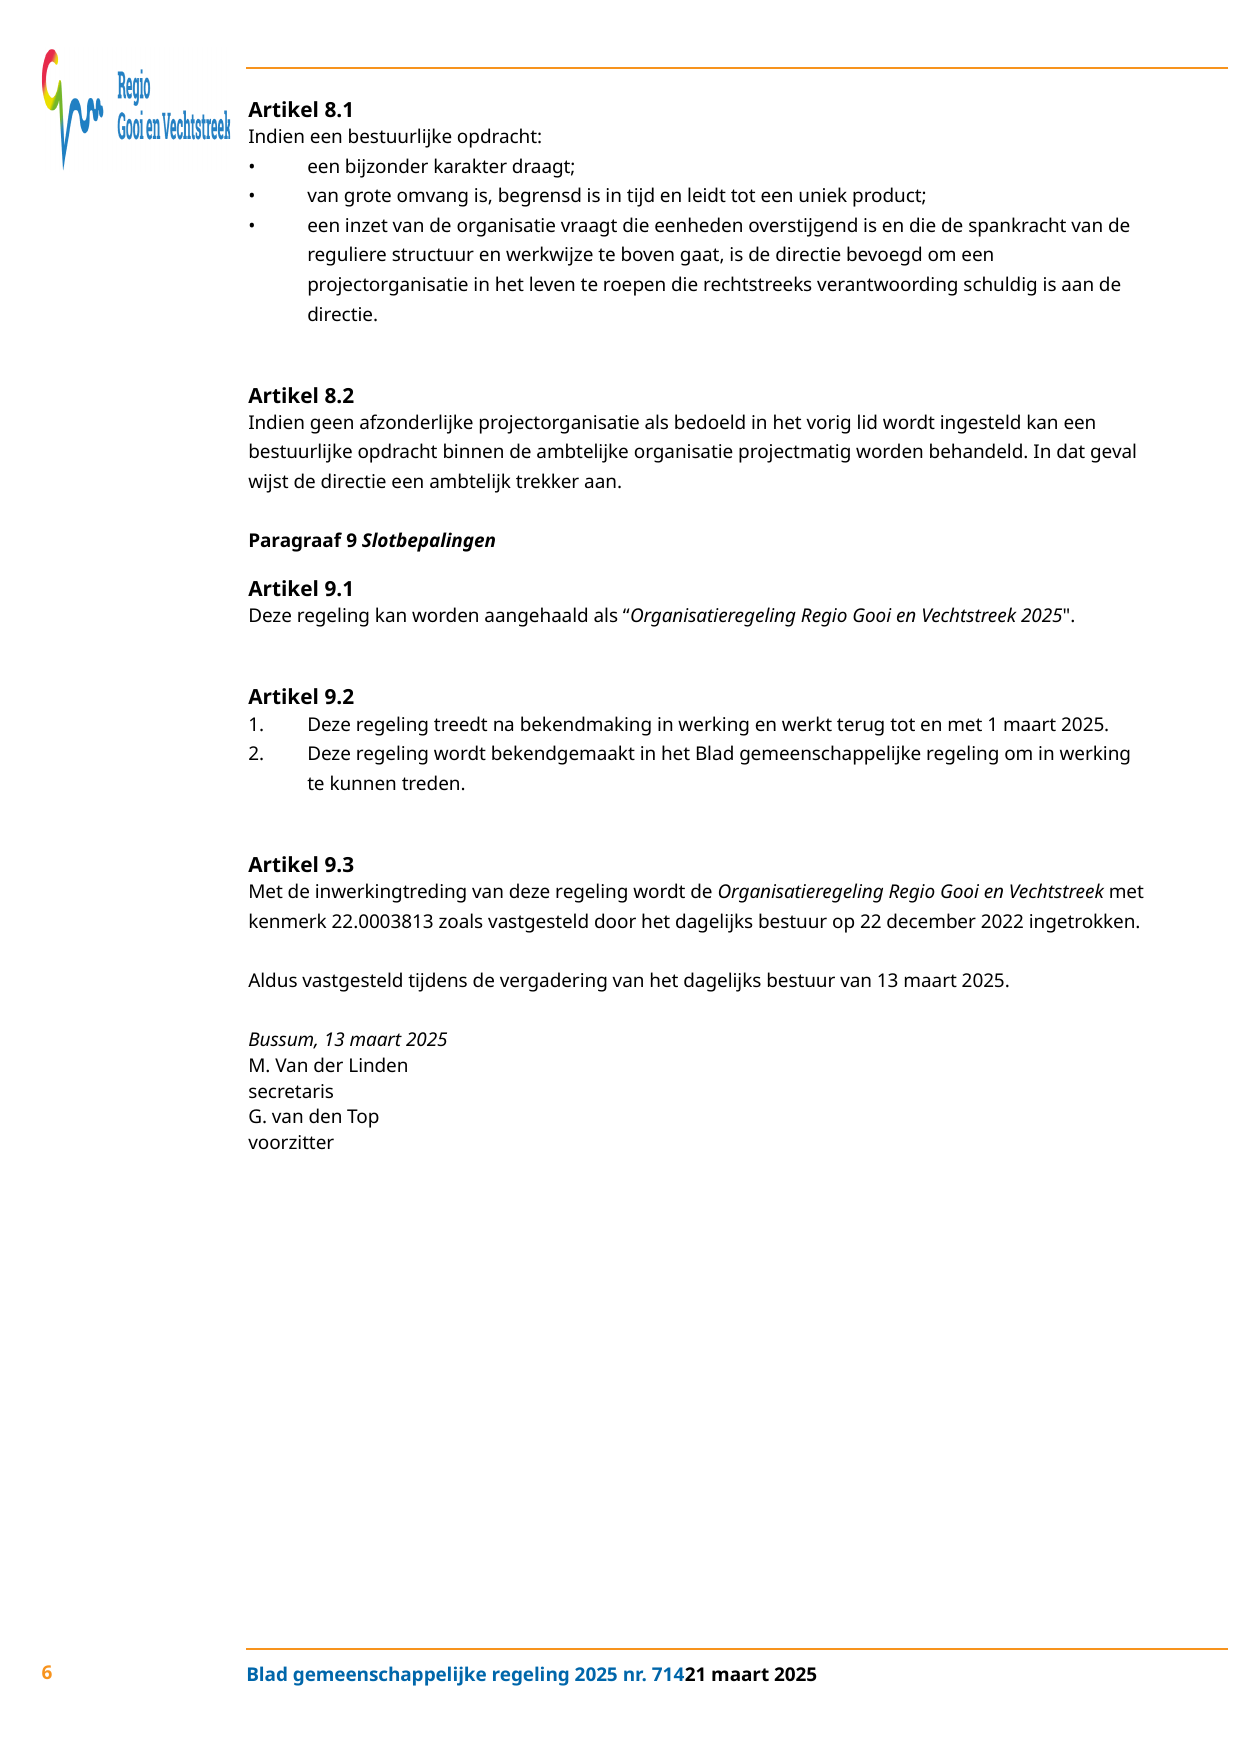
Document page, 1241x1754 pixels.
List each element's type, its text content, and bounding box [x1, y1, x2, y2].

text Artikel 9.2 [248, 682, 1152, 711]
text Met de inwerkingtreding van deze regeling wordt de Organisatieregeling Regio Gooi en Vechtstreek met kenmerk 22.0003813 zoals vastgesteld door het dagelijks bestuur op 22 december 2022 ingetrokken. [248, 878, 1152, 934]
list een inzet van de organisatie vraagt die eenheden overstijgend is en die de spankracht van de reguliere structuur en werkwijze te boven gaat, is de directie bevoegd om een projectorganisatie in het leven te roepen die rechtstreeks verantwoording schuldig is aan de directie. [248, 212, 1152, 326]
text G. van den Top [248, 1104, 1152, 1129]
text Bussum, 13 maart 2025 [248, 1026, 1152, 1052]
list van grote omvang is, begrensd is in tijd en leidt tot een uniek product; [248, 182, 1152, 208]
text Aldus vastgesteld tijdens de vergadering van het dagelijks bestuur van 13 maart 2025. [248, 967, 1152, 993]
text Artikel 9.3 [248, 850, 1152, 878]
text Artikel 9.1 [248, 574, 1152, 602]
text Indien geen afzonderlijke projectorganisatie als bedoeld in het vorig lid wordt ingesteld kan een bestuurlijke opdracht binnen de ambtelijke organisatie projectmatig worden behandeld. In dat geval wijst de directie een ambtelijk trekker aan. [248, 409, 1152, 494]
text Deze regeling kan worden aangehaald als “Organisatieregeling Regio Gooi en Vechtstreek 2025". [248, 602, 1152, 628]
text M. Van der Linden [248, 1052, 1152, 1078]
text Indien een bestuurlijke opdracht: [248, 123, 1152, 149]
text voorzitter [248, 1129, 1152, 1155]
text Artikel 8.1 [248, 95, 1152, 123]
text Paragraaf 9 Slotbepalingen [248, 527, 1152, 553]
list Deze regeling treedt na bekendmaking in werking en werkt terug tot en met 1 maart 2025. [248, 711, 1152, 737]
text secretaris [248, 1078, 1152, 1104]
list Deze regeling wordt bekendgemaakt in het Blad gemeenschappelijke regeling om in werking te kunnen treden. [248, 741, 1152, 796]
text Artikel 8.2 [248, 381, 1152, 409]
picture [41, 47, 231, 172]
list een bijzonder karakter draagt; [248, 153, 1152, 178]
